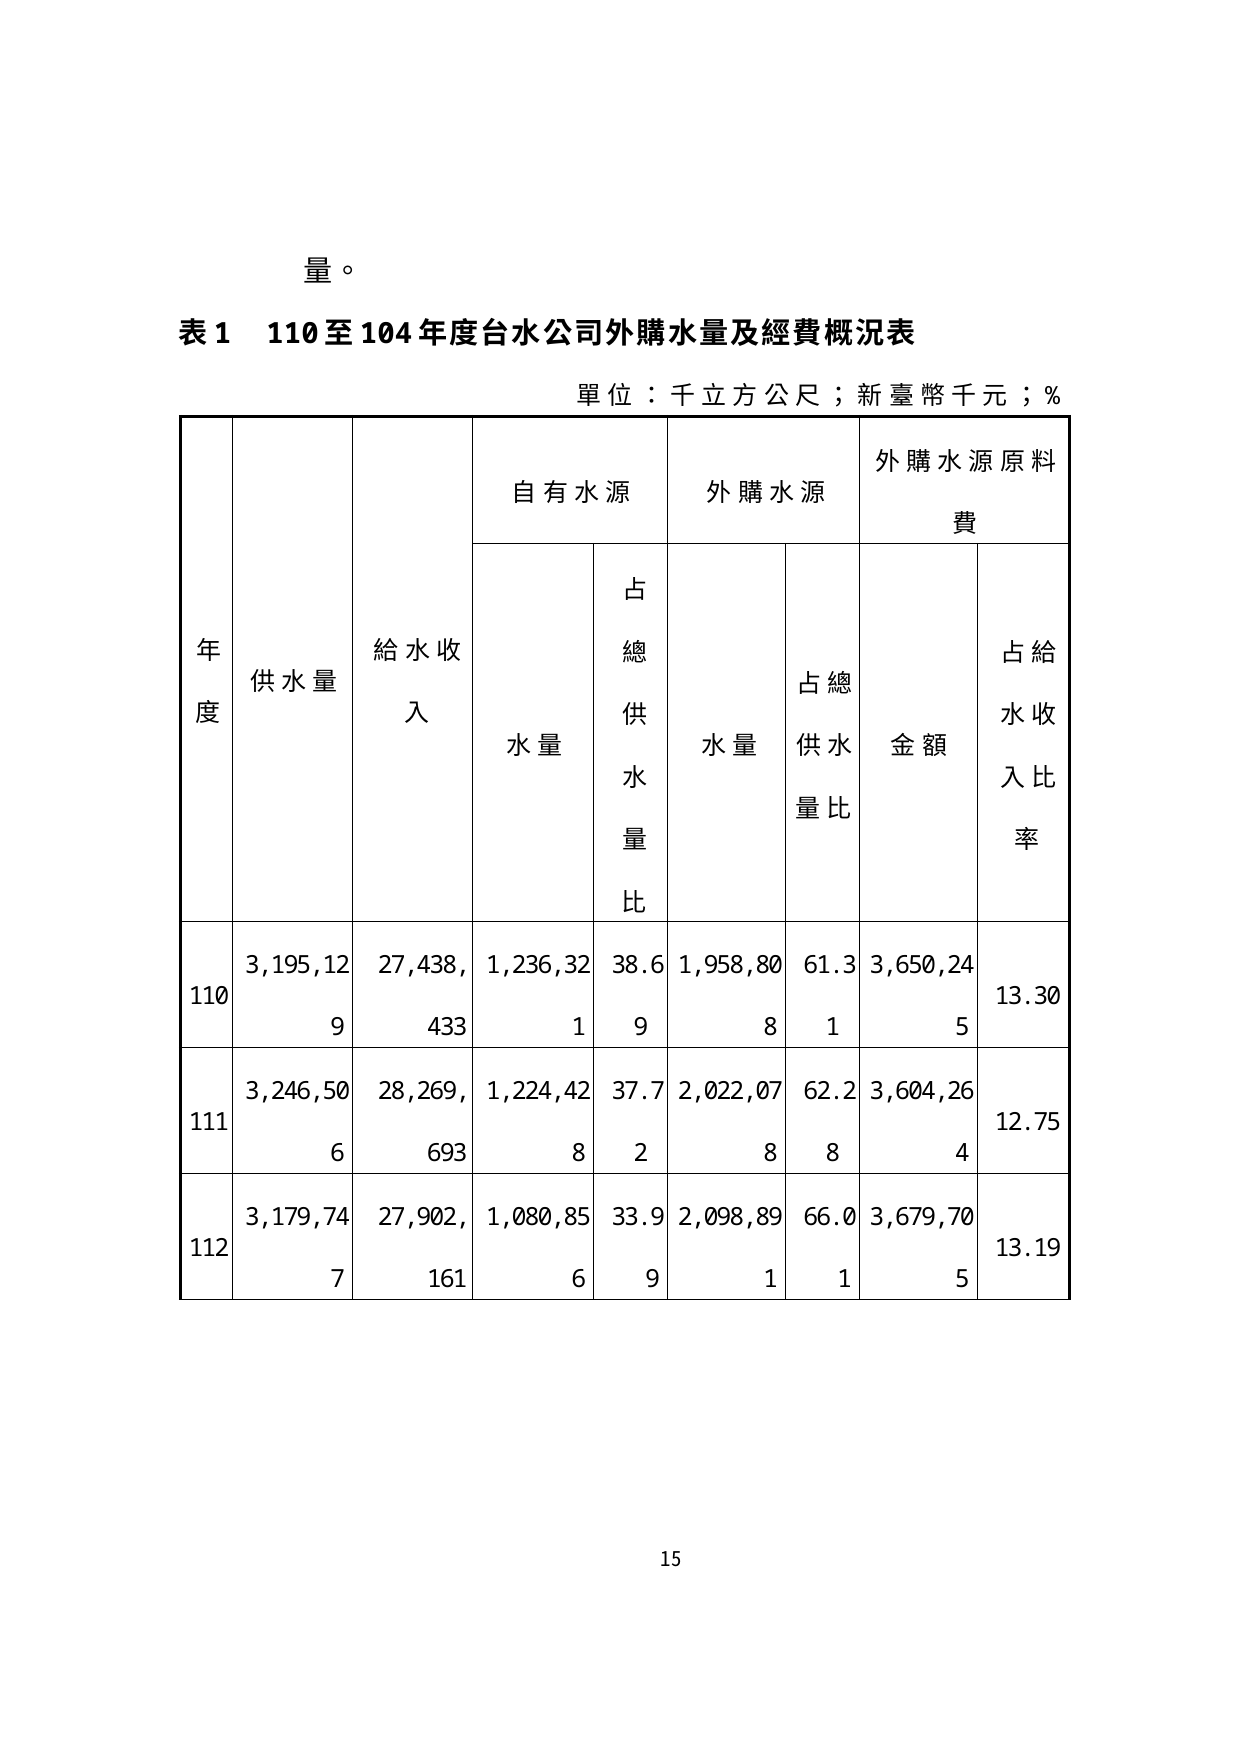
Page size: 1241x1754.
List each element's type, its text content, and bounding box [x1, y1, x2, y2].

table_cell 111 [182, 1048, 232, 1173]
table_header 供水量 [233, 418, 352, 921]
table_cell 13.19 [978, 1174, 1068, 1299]
table_cell 27,438,433 [353, 922, 472, 1047]
table_cell 13.30 [978, 922, 1068, 1047]
table_cell 1,224,428 [473, 1048, 593, 1173]
table_cell 3,604,264 [860, 1048, 977, 1173]
table_cell 金額 [860, 544, 977, 921]
text 表1 110至104年度台水公司外購水量及經費概況表 [177, 290, 1063, 352]
table_cell 占給水收入比率 [978, 544, 1068, 921]
table_cell 12.75 [978, 1048, 1068, 1173]
table_cell 1,080,856 [473, 1174, 593, 1299]
table_cell 水量 [668, 544, 785, 921]
table_cell 2,098,891 [668, 1174, 785, 1299]
table_cell 61.31 [786, 922, 859, 1047]
table_cell 占總供水量比 [594, 544, 667, 921]
table_cell 28,269,693 [353, 1048, 472, 1173]
table_cell 37.72 [594, 1048, 667, 1173]
table_cell 38.69 [594, 922, 667, 1047]
text 量。 [266, 227, 1063, 290]
table_cell 33.99 [594, 1174, 667, 1299]
table_cell 27,902,161 [353, 1174, 472, 1299]
table_cell 1,236,321 [473, 922, 593, 1047]
table_cell 3,195,129 [233, 922, 352, 1047]
table_cell 3,679,705 [860, 1174, 977, 1299]
table_header 自有水源 [473, 418, 667, 543]
table_cell 3,246,506 [233, 1048, 352, 1173]
table_cell 水量 [473, 544, 593, 921]
table_cell 110 [182, 922, 232, 1047]
table_header 年度 [182, 418, 232, 921]
table_cell 3,179,747 [233, 1174, 352, 1299]
table_cell 112 [182, 1174, 232, 1299]
table_cell 占總供水量比 [786, 544, 859, 921]
table_cell 62.28 [786, 1048, 859, 1173]
table_cell 66.01 [786, 1174, 859, 1299]
text 單位：千立方公尺；新臺幣千元；% [177, 352, 1063, 415]
table_cell 1,958,808 [668, 922, 785, 1047]
table_header 外購水源原料費 [860, 418, 1068, 543]
table_header 給水收入 [353, 418, 472, 921]
table_cell 3,650,245 [860, 922, 977, 1047]
table_cell 2,022,078 [668, 1048, 785, 1173]
table_header 外購水源 [668, 418, 859, 543]
